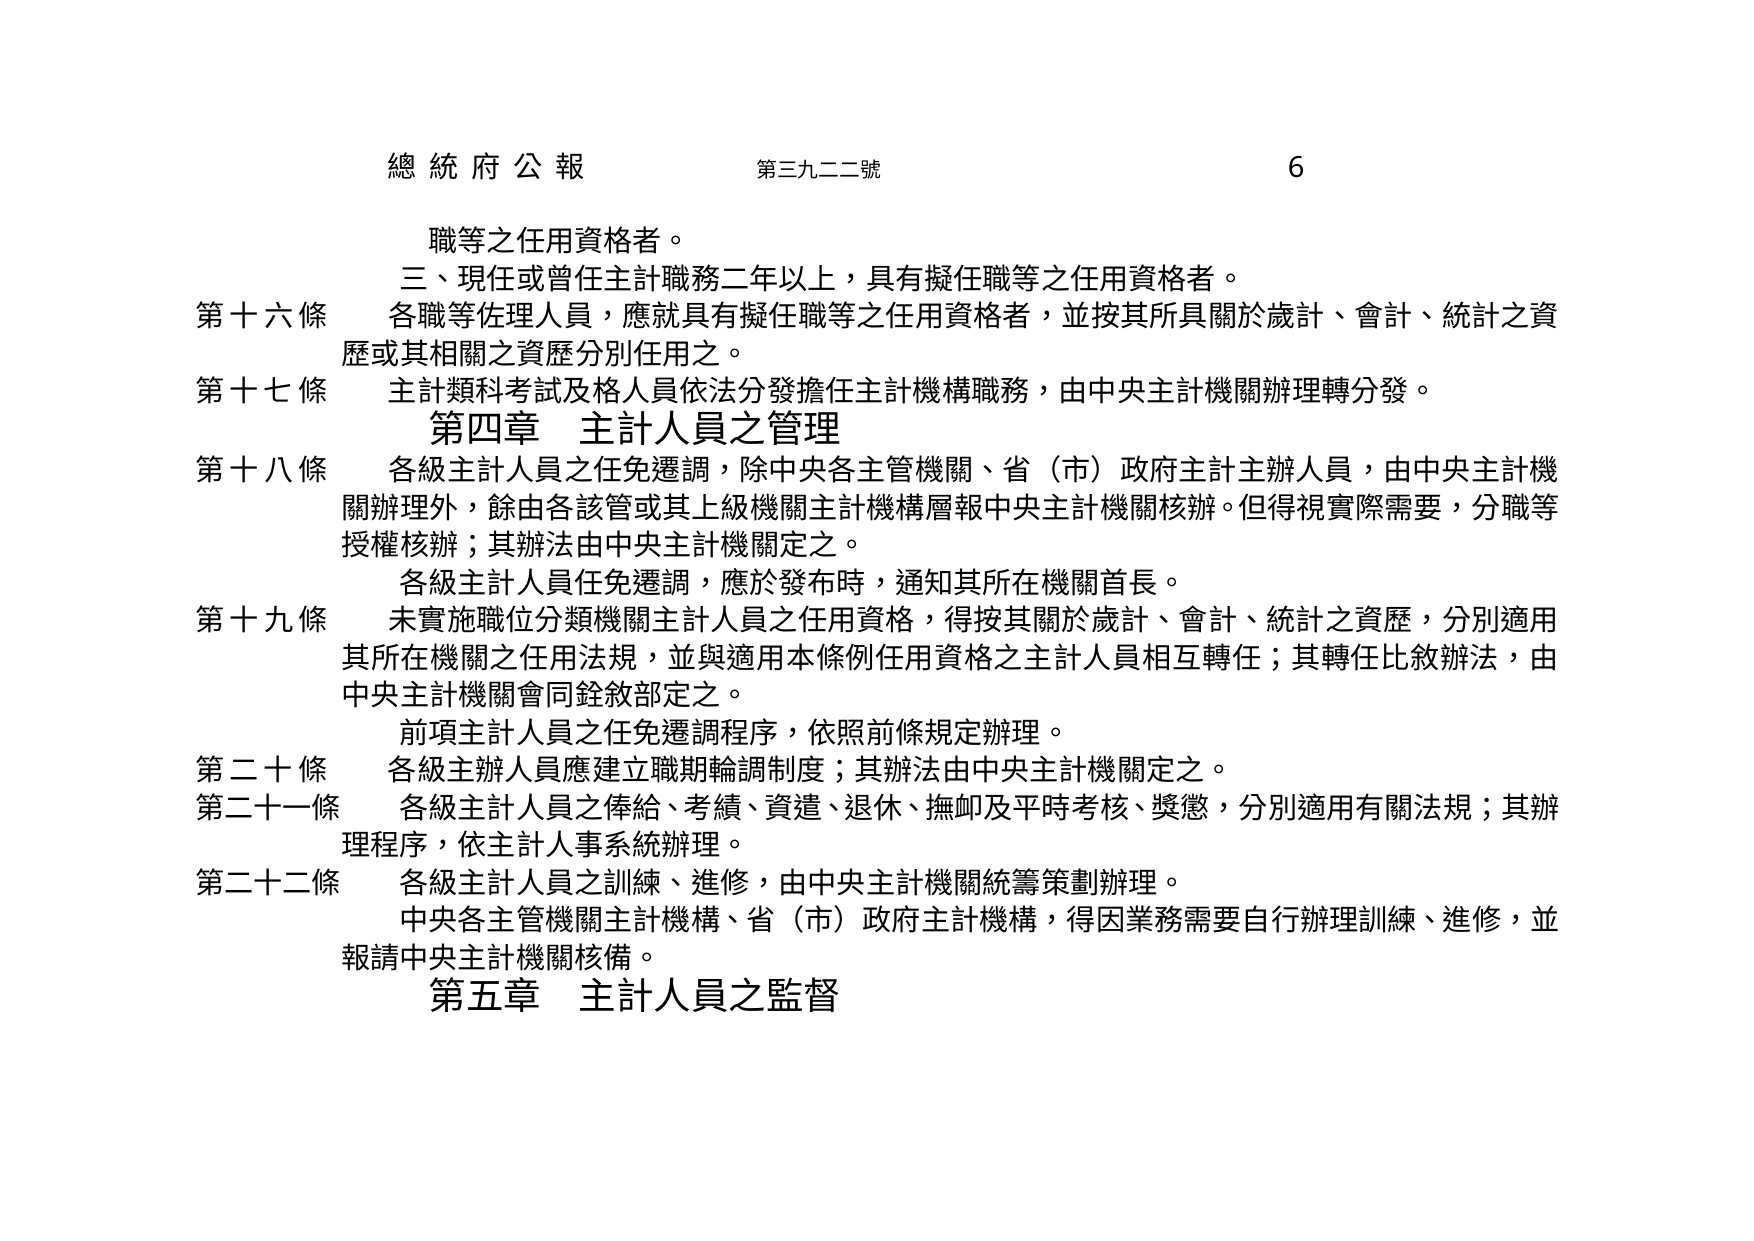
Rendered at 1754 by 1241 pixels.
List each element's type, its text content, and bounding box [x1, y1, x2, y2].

text 各級主計人員任免遷調，應於發布時，通知其所在機關首長。 [341, 563, 1559, 601]
text 第二十一條 各級主計人員之俸給、考績、資遣、退休、撫卹及平時考核、獎懲，分別適用有關法規；其辦理程序，依主計人事系統辦理。 [195, 788, 1559, 863]
text 職等之任用資格者。 [399, 222, 1559, 259]
text 第十七條 主計類科考試及格人員依法分發擔任主計機構職務，由中央主計機關辦理轉分發。 [195, 372, 1559, 409]
text 第二十條 各級主辦人員應建立職期輪調制度；其辦法由中央主計機關定之。 [195, 751, 1559, 788]
text 第四章 主計人員之管理 [428, 409, 1559, 451]
text 第五章 主計人員之監督 [428, 976, 1559, 1017]
text 第十八條 各級主計人員之任免遷調，除中央各主管機關、省（市）政府主計主辦人員，由中央主計機關辦理外，餘由各該管或其上級機關主計機構層報中央主計機關核辦。但得視實際需要，分職等授權核辦；其辦法由中央主計機關定之。 [195, 451, 1559, 563]
text 第二十二條 各級主計人員之訓練、進修，由中央主計機關統籌策劃辦理。 [195, 863, 1559, 901]
text 第十六條 各職等佐理人員，應就具有擬任職等之任用資格者，並按其所具關於歲計、會計、統計之資歷或其相關之資歷分別任用之。 [195, 297, 1559, 372]
text 第十九條 未實施職位分類機關主計人員之任用資格，得按其關於歲計、會計、統計之資歷，分別適用其所在機關之任用法規，並與適用本條例任用資格之主計人員相互轉任；其轉任比敘辦法，由中央主計機關會同銓敘部定之。 [195, 601, 1559, 713]
text 前項主計人員之任免遷調程序，依照前條規定辦理。 [341, 713, 1559, 751]
text 中央各主管機關主計機構、省（市）政府主計機構，得因業務需要自行辦理訓練、進修，並報請中央主計機關核備。 [341, 901, 1559, 976]
text 三、現任或曾任主計職務二年以上，具有擬任職等之任用資格者。 [399, 259, 1559, 297]
